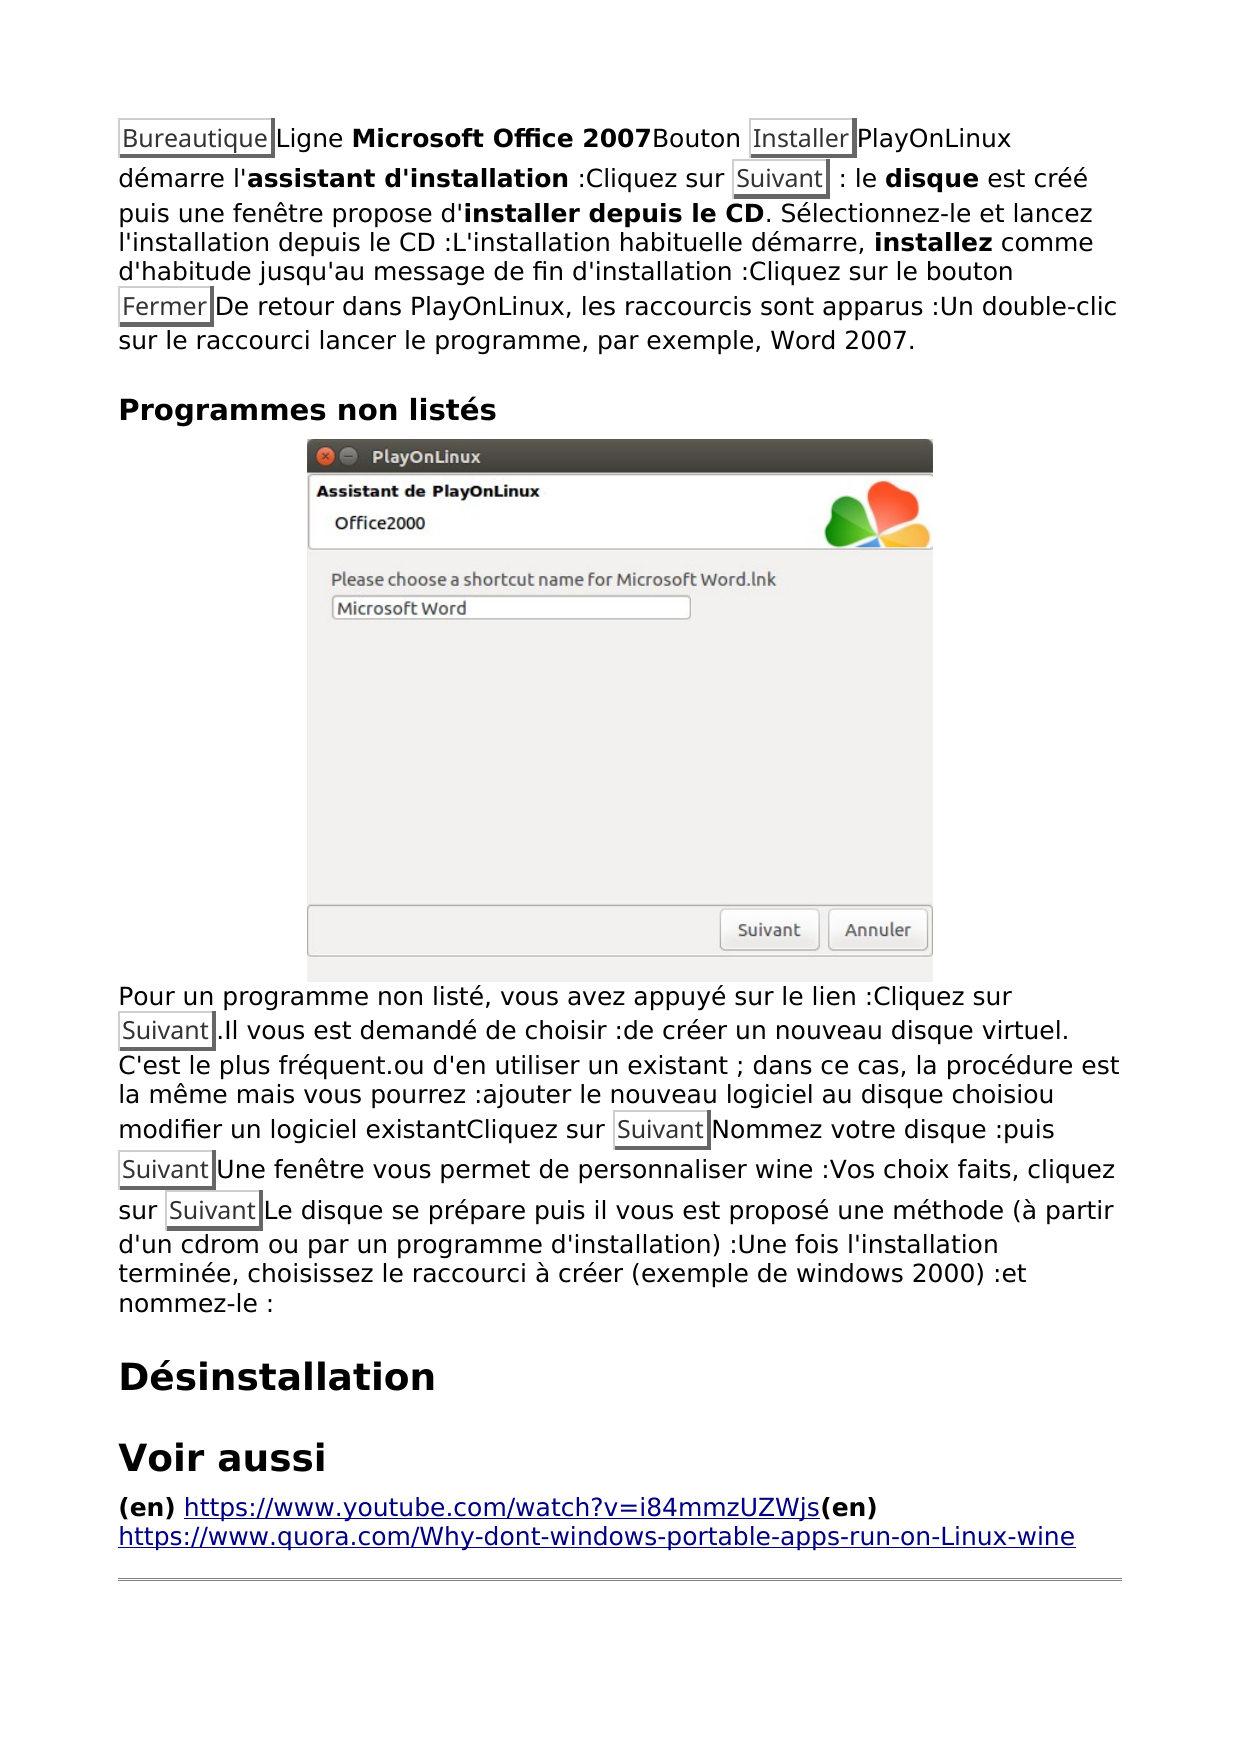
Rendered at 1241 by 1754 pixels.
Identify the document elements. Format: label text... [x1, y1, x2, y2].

subtitle Désinstallation [118, 1356, 1122, 1399]
text (en) https://www.youtube.com/watch?v=i84mmzUZWjs(en) https://www.quora.com/Why-dont-windows-portable-apps-run-on-Linux-wine [118, 1493, 1122, 1551]
subtitle Programmes non listés [118, 393, 1122, 427]
text Pour un programme non listé, vous avez appuyé sur le lien :Cliquez sur Suivant.Il vous est demandé de choisir :de créer un nouveau disque virtuel. C'est le plus fréquent.ou d'en utiliser un existant ; dans ce cas, la procédure est la même mais vous pourrez :ajouter le nouveau logiciel au disque choisiou modifier un logiciel existantCliquez sur SuivantNommez votre disque :puis SuivantUne fenêtre vous permet de personnaliser wine :Vos choix faits, cliquez sur SuivantLe disque se prépare puis il vous est proposé une méthode (à partir d'un cdrom ou par un programme d'installation) :Une fois l'installation terminée, choisissez le raccourci à créer (exemple de windows 2000) :et nommez-le : [118, 440, 1122, 1318]
text BureautiqueLigne Microsoft Office 2007Bouton InstallerPlayOnLinux démarre l'assistant d'installation :Cliquez sur Suivant : le disque est créé puis une fenêtre propose d'installer depuis le CD. Sélectionnez-le et lancez l'installation depuis le CD :L'installation habituelle démarre, installez comme d'habitude jusqu'au message de fin d'installation :Cliquez sur le bouton FermerDe retour dans PlayOnLinux, les raccourcis sont apparus :Un double-clic sur le raccourci lancer le programme, par exemple, Word 2007. [118, 118, 1122, 356]
subtitle Voir aussi [118, 1437, 1122, 1480]
picture [307, 439, 933, 982]
